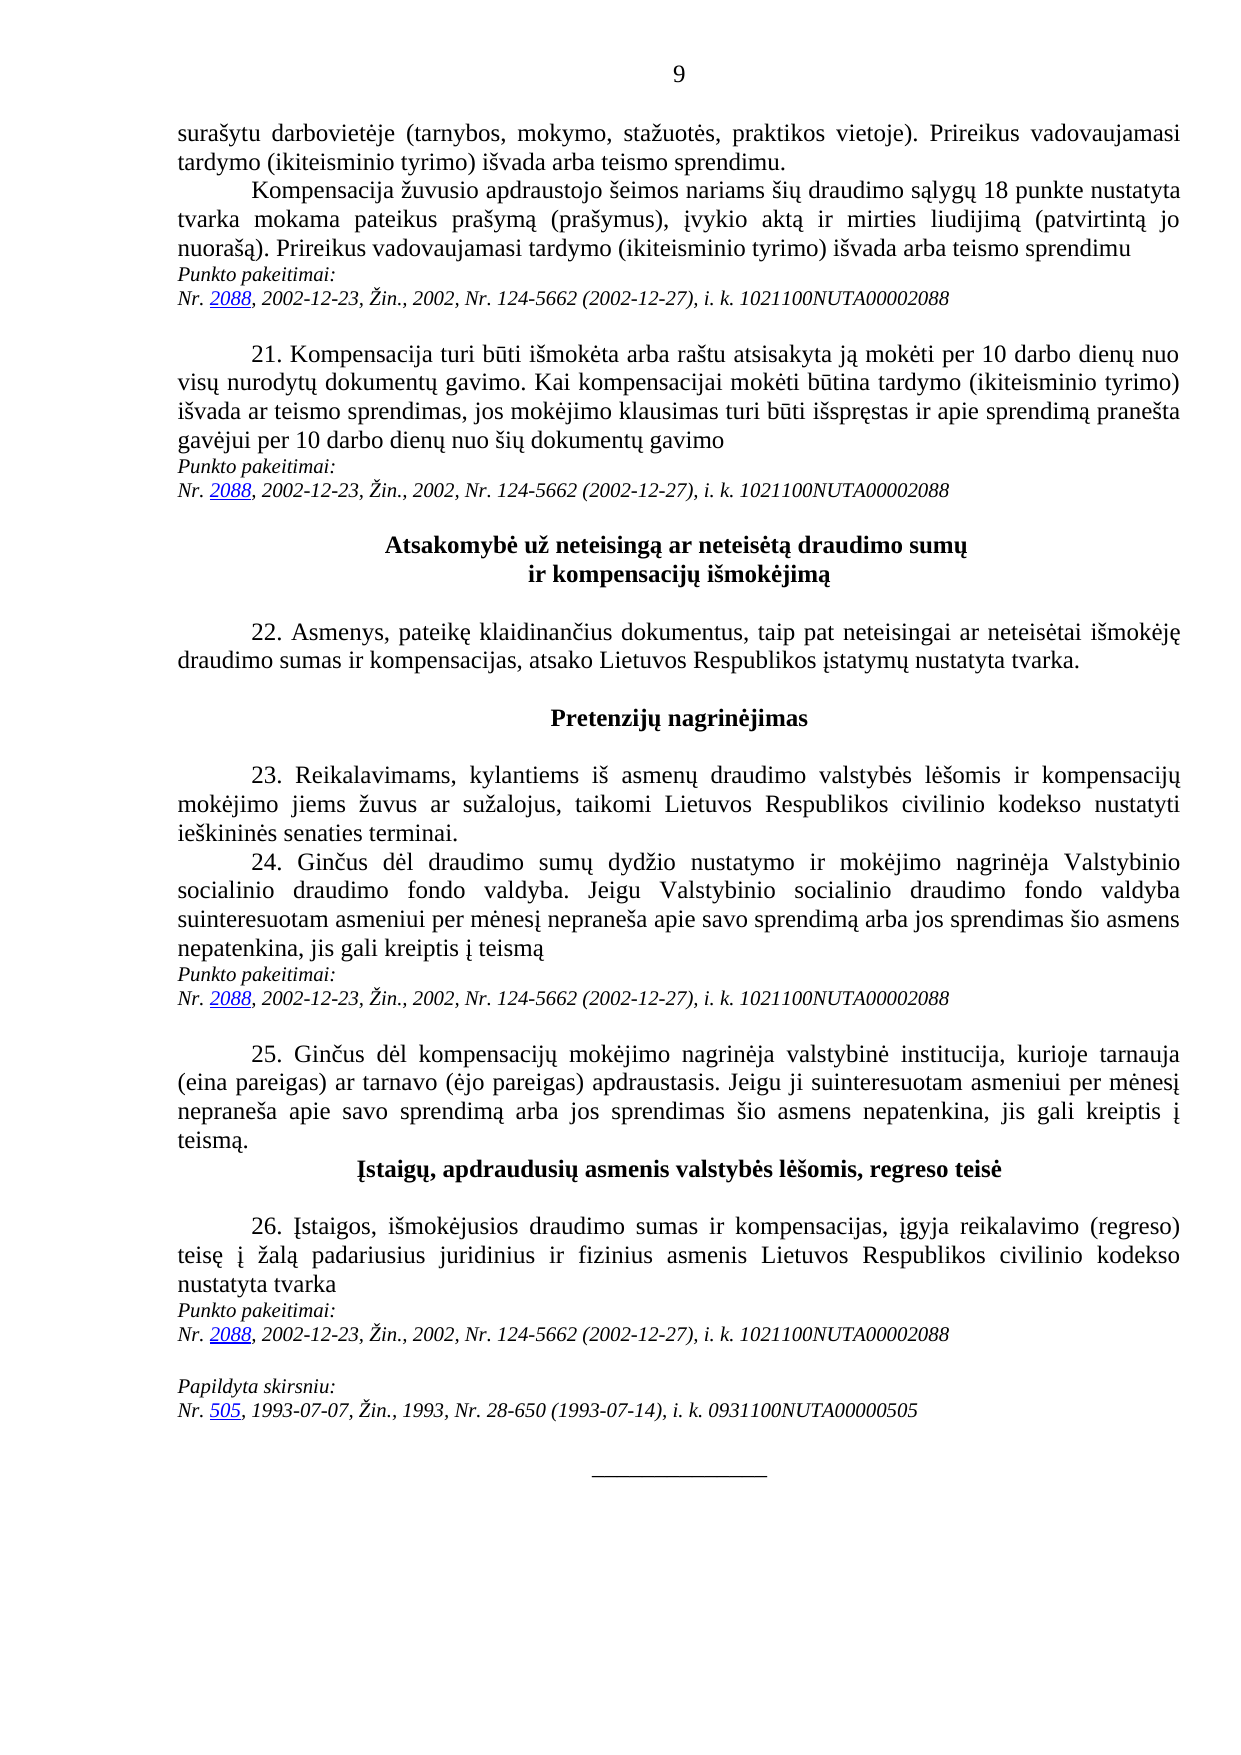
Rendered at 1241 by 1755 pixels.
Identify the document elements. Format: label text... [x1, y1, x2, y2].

text Atsakomybė už neteisingą ar neteisėtą draudimo sumų [177, 531, 1181, 559]
text 22. Asmenys, pateikę klaidinančius dokumentus, taip pat neteisingai ar neteisėtai išmokėję draudimo sumas ir kompensacijas, atsako Lietuvos Respublikos įstatymų nustatyta tvarka. [177, 617, 1181, 674]
text 25. Ginčus dėl kompensacijų mokėjimo nagrinėja valstybinė institucija, kurioje tarnauja (eina pareigas) ar tarnavo (ėjo pareigas) apdraustasis. Jeigu ji suinteresuotam asmeniui per mėnesį nepraneša apie savo sprendimą arba jos sprendimas šio asmens nepatenkina, jis gali kreiptis į teismą. [177, 1039, 1181, 1154]
text 24. Ginčus dėl draudimo sumų dydžio nustatymo ir mokėjimo nagrinėja Valstybinio socialinio draudimo fondo valdyba. Jeigu Valstybinio socialinio draudimo fondo valdyba suinteresuotam asmeniui per mėnesį nepraneša apie savo sprendimą arba jos sprendimas šio asmens nepatenkina, jis gali kreiptis į teismą [177, 847, 1181, 962]
text Punkto pakeitimai: [177, 262, 1181, 286]
text Nr. 2088, 2002-12-23, Žin., 2002, Nr. 124-5662 (2002-12-27), i. k. 1021100NUTA00002088 [177, 478, 1181, 502]
text Punkto pakeitimai: [177, 1297, 1181, 1322]
text surašytu darbovietėje (tarnybos, mokymo, stažuotės, praktikos vietoje). Prireikus vadovaujamasi tardymo (ikiteisminio tyrimo) išvada arba teismo sprendimu. [177, 118, 1181, 176]
text Punkto pakeitimai: [177, 962, 1181, 986]
text Kompensacija žuvusio apdraustojo šeimos nariams šių draudimo sąlygų 18 punkte nustatyta tvarka mokama pateikus prašymą (prašymus), įvykio aktą ir mirties liudijimą (patvirtintą jo nuorašą). Prireikus vadovaujamasi tardymo (ikiteisminio tyrimo) išvada arba teismo sprendimu [177, 176, 1181, 262]
text ______________ [177, 1451, 1181, 1480]
text Papildyta skirsniu: [177, 1374, 1181, 1398]
text Nr. 2088, 2002-12-23, Žin., 2002, Nr. 124-5662 (2002-12-27), i. k. 1021100NUTA00002088 [177, 1322, 1181, 1346]
text 21. Kompensacija turi būti išmokėta arba raštu atsisakyta ją mokėti per 10 darbo dienų nuo visų nurodytų dokumentų gavimo. Kai kompensacijai mokėti būtina tardymo (ikiteisminio tyrimo) išvada ar teismo sprendimas, jos mokėjimo klausimas turi būti išspręstas ir apie sprendimą pranešta gavėjui per 10 darbo dienų nuo šių dokumentų gavimo [177, 339, 1181, 454]
text Punkto pakeitimai: [177, 454, 1181, 478]
text ir kompensacijų išmokėjimą [177, 559, 1181, 588]
text Nr. 2088, 2002-12-23, Žin., 2002, Nr. 124-5662 (2002-12-27), i. k. 1021100NUTA00002088 [177, 286, 1181, 310]
text 26. Įstaigos, išmokėjusios draudimo sumas ir kompensacijas, įgyja reikalavimo (regreso) teisę į žalą padariusius juridinius ir fizinius asmenis Lietuvos Respublikos civilinio kodekso nustatyta tvarka [177, 1211, 1181, 1297]
text Nr. 2088, 2002-12-23, Žin., 2002, Nr. 124-5662 (2002-12-27), i. k. 1021100NUTA00002088 [177, 986, 1181, 1010]
text 23. Reikalavimams, kylantiems iš asmenų draudimo valstybės lėšomis ir kompensacijų mokėjimo jiems žuvus ar sužalojus, taikomi Lietuvos Respublikos civilinio kodekso nustatyti ieškininės senaties terminai. [177, 761, 1181, 847]
text Nr. 505, 1993-07-07, Žin., 1993, Nr. 28-650 (1993-07-14), i. k. 0931100NUTA00000505 [177, 1398, 1181, 1422]
text Pretenzijų nagrinėjimas [177, 703, 1181, 732]
text Įstaigų, apdraudusių asmenis valstybės lėšomis, regreso teisė [177, 1154, 1181, 1182]
